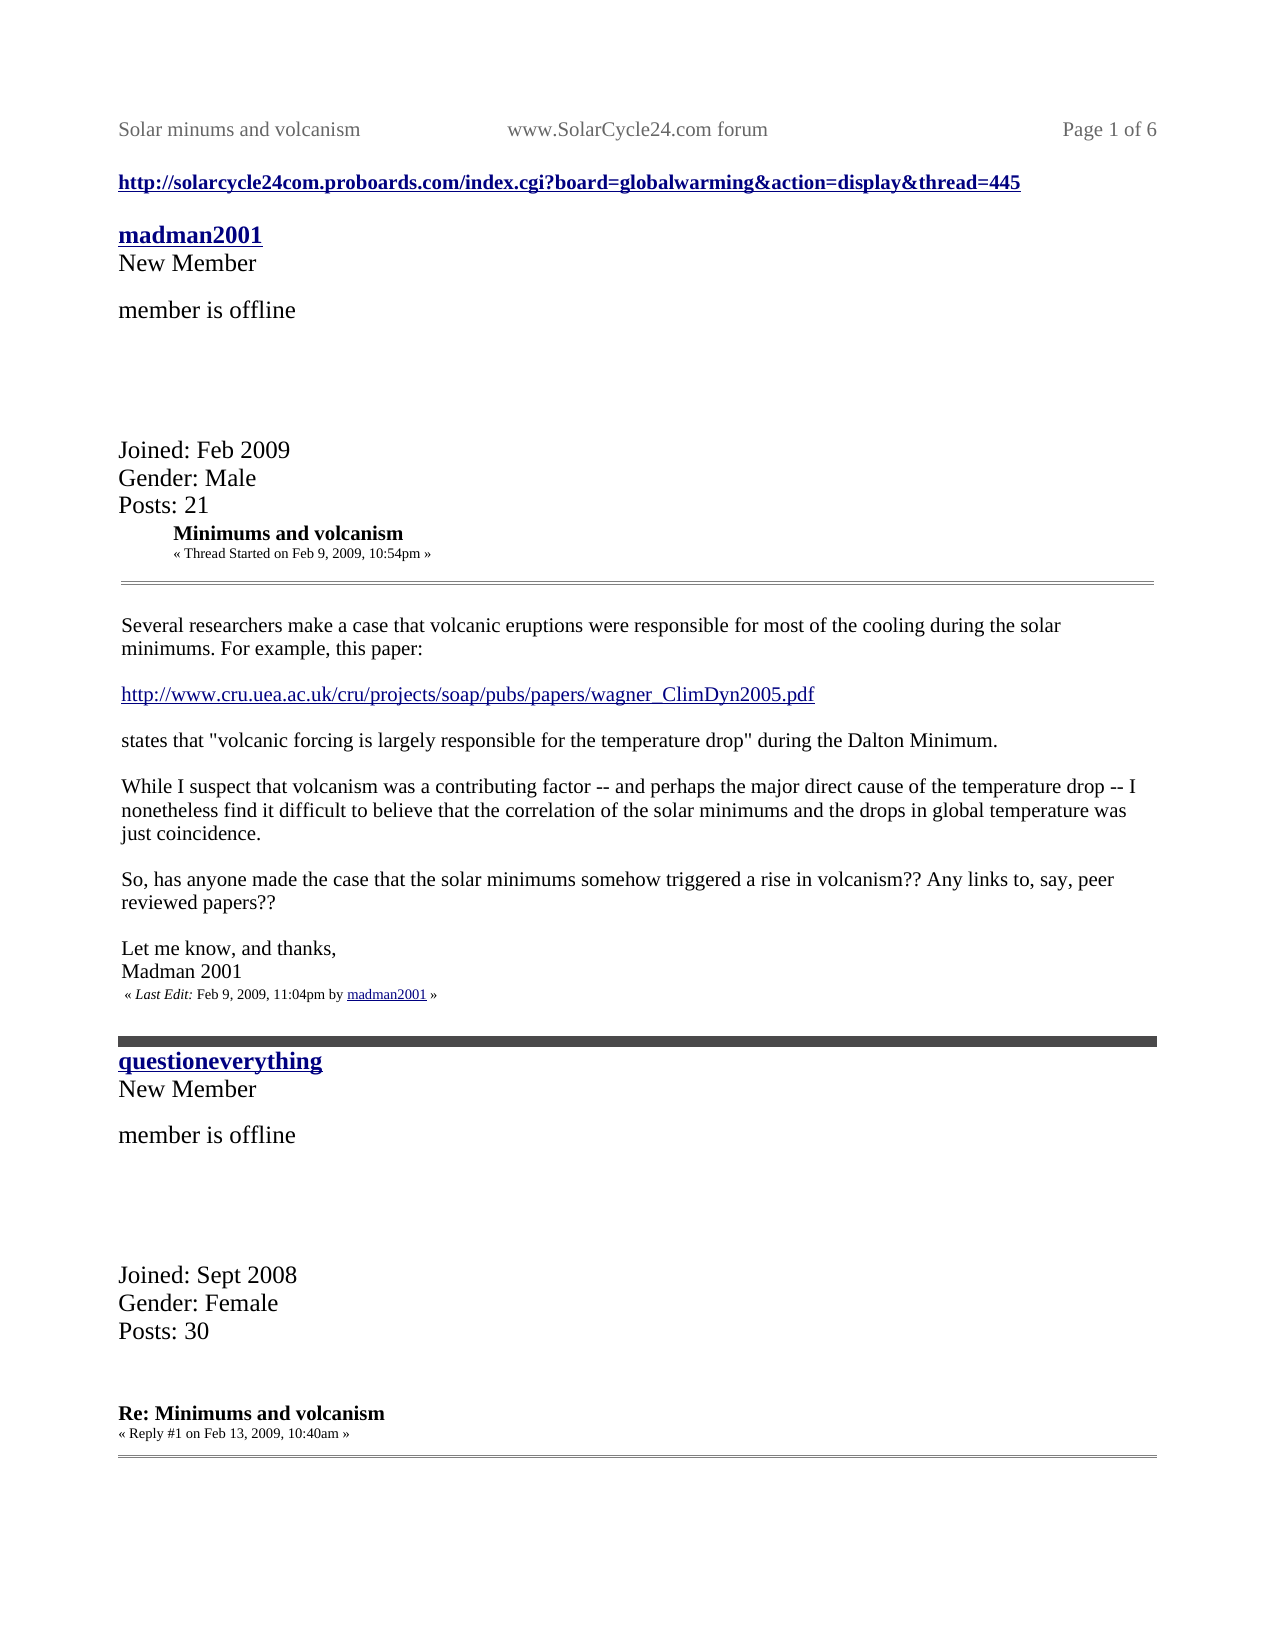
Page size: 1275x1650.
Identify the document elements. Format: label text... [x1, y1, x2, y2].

text http://solarcycle24com.proboards.com/index.cgi?board=globalwarming&action=display&thread=445 [118, 171, 1157, 194]
table_cell Several researchers make a case that volcanic eruptions were responsible for most of the cooling during the solar minimums. For example, this paper: http://www.cru.uea.ac.uk/cru/projects/soap/pubs/papers/wagner_ClimDyn2005.pdf states that "volcanic forcing is largely responsible for the temperature drop" during the Dalton Minimum. While I suspect that volcanism was a contributing factor -- and perhaps the major direct cause of the temperature drop -- I nonetheless find it difficult to believe that the correlation of the solar minimums and the drops in global temperature was just coincidence. So, has anyone made the case that the solar minimums somehow triggered a rise in volcanism?? Any links to, say, peer reviewed papers?? Let me know, and thanks, Madman 2001 [118, 565, 1157, 1036]
text Re: Minimums and volcanism « Reply #1 on Feb 13, 2009, 10:40am » [118, 1402, 1157, 1441]
text Joined: Sept 2008 Gender: Female Posts: 30 [118, 1234, 1157, 1345]
text questioneverything New Member member is offline [118, 1047, 1157, 1149]
table_header Minimums and volcanism « Thread Started on Feb 9, 2009, 10:54pm » [170, 519, 741, 565]
table_header [118, 519, 170, 565]
text madman2001 New Member member is offline [118, 222, 1157, 323]
text Joined: Feb 2009 Gender: Male Posts: 21 [118, 408, 1157, 519]
table_header « Last Edit: Feb 9, 2009, 11:04pm by madman2001 » [121, 984, 1154, 1005]
table_header [741, 519, 1157, 565]
table_cell [118, 1036, 1157, 1047]
